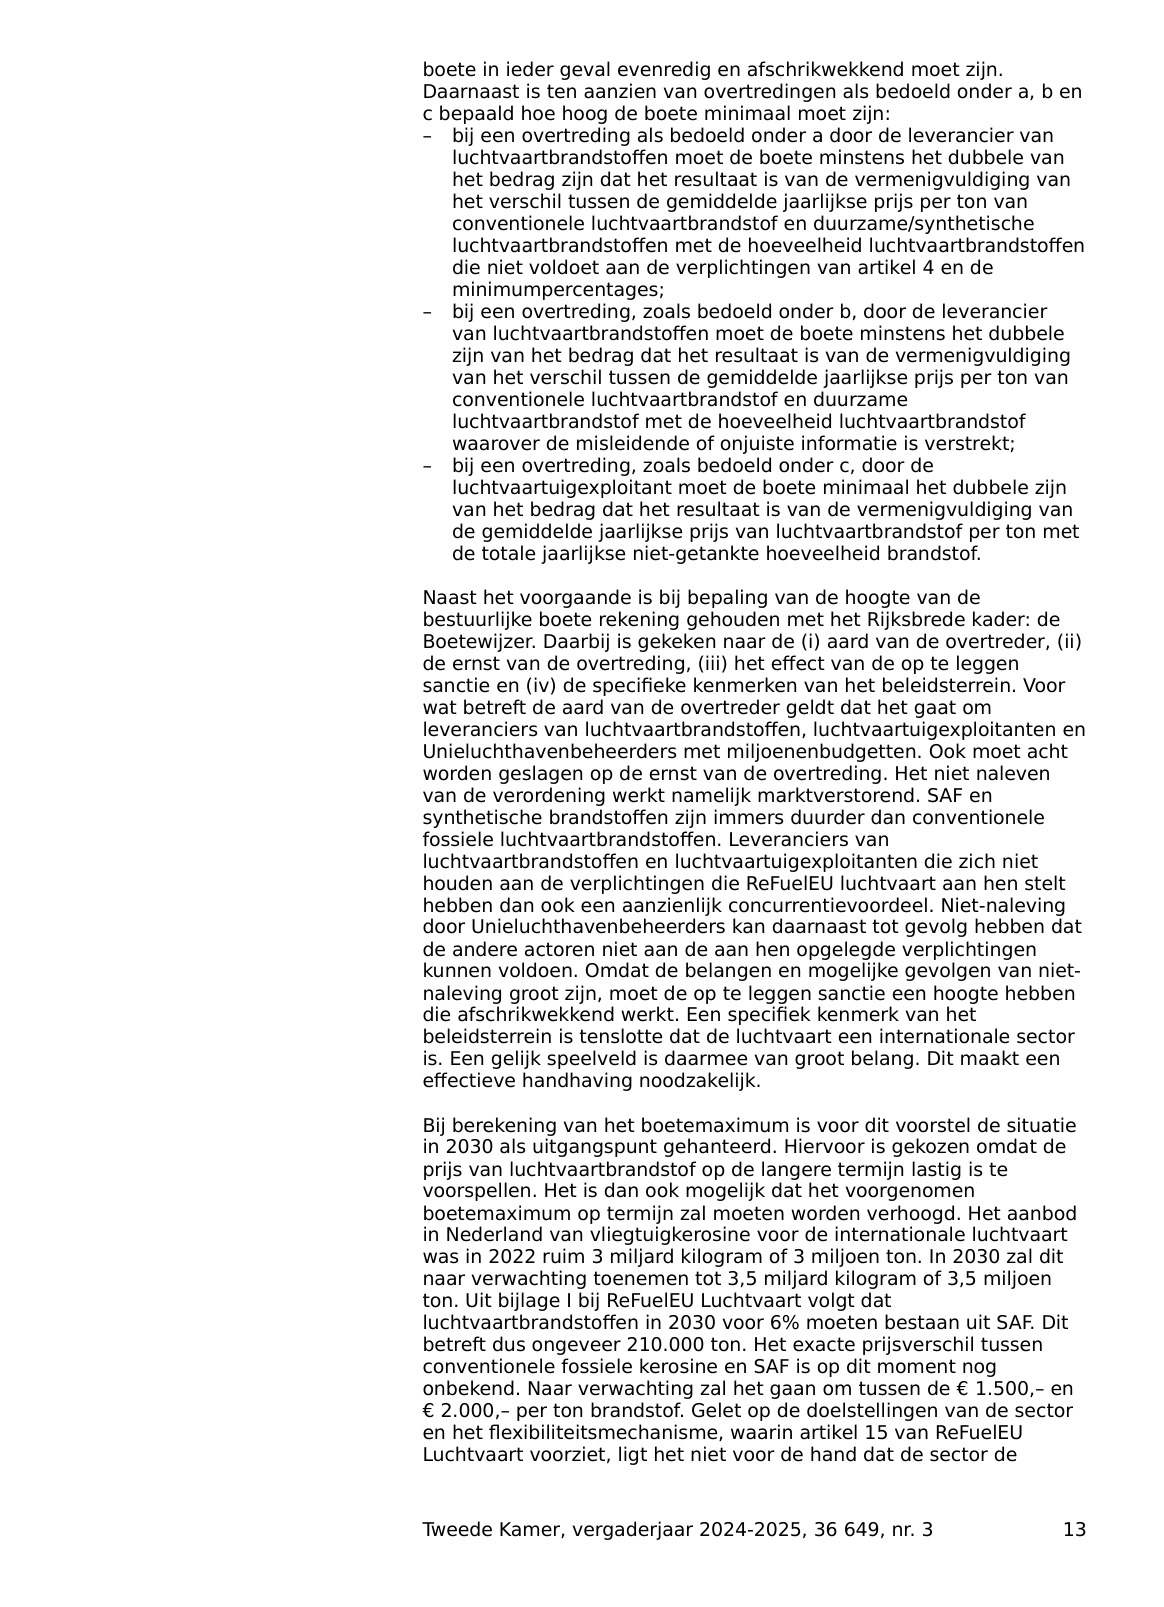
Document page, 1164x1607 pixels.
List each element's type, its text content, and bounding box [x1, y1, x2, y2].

text Bij berekening van het boetemaximum is voor dit voorstel de situatie in 2030 als uitgangspunt gehanteerd. Hiervoor is gekozen omdat de prijs van luchtvaartbrandstof op de langere termijn lastig is te voorspellen. Het is dan ook mogelijk dat het voorgenomen boetemaximum op termijn zal moeten worden verhoogd. Het aanbod in Nederland van vliegtuigkerosine voor de internationale luchtvaart was in 2022 ruim 3 miljard kilogram of 3 miljoen ton. In 2030 zal dit naar verwachting toenemen tot 3,5 miljard kilogram of 3,5 miljoen ton. Uit bijlage I bij ReFuelEU Luchtvaart volgt dat luchtvaartbrandstoffen in 2030 voor 6% moeten bestaan uit SAF. Dit betreft dus ongeveer 210.000 ton. Het exacte prijsverschil tussen conventionele fossiele kerosine en SAF is op dit moment nog onbekend. Naar verwachting zal het gaan om tussen de € 1.500,– en € 2.000,– per ton brandstof. Gelet op de doelstellingen van de sector en het flexibiliteitsmechanisme, waarin artikel 15 van ReFuelEU Luchtvaart voorziet, ligt het niet voor de hand dat de sector de [422, 1114, 1087, 1466]
text – bij een overtreding, zoals bedoeld onder b, door de leverancier van luchtvaartbrandstoffen moet de boete minstens het dubbele zijn van het bedrag dat het resultaat is van de vermenigvuldiging van het verschil tussen de gemiddelde jaarlijkse prijs per ton van conventionele luchtvaartbrandstof en duurzame luchtvaartbrandstof met de hoeveelheid luchtvaartbrandstof waarover de misleidende of onjuiste informatie is verstrekt; [422, 301, 1087, 455]
text Naast het voorgaande is bij bepaling van de hoogte van de bestuurlijke boete rekening gehouden met het Rijksbrede kader: de Boetewijzer. Daarbij is gekeken naar de (i) aard van de overtreder, (ii) de ernst van de overtreding, (iii) het effect van de op te leggen sanctie en (iv) de specifieke kenmerken van het beleidsterrein. Voor wat betreft de aard van de overtreder geldt dat het gaat om leveranciers van luchtvaartbrandstoffen, luchtvaartuigexploitanten en Unieluchthavenbeheerders met miljoenenbudgetten. Ook moet acht worden geslagen op de ernst van de overtreding. Het niet naleven van de verordening werkt namelijk marktverstorend. SAF en synthetische brandstoffen zijn immers duurder dan conventionele fossiele luchtvaartbrandstoffen. Leveranciers van luchtvaartbrandstoffen en luchtvaartuigexploitanten die zich niet houden aan de verplichtingen die ReFuelEU luchtvaart aan hen stelt hebben dan ook een aanzienlijk concurrentievoordeel. Niet-naleving door Unieluchthavenbeheerders kan daarnaast tot gevolg hebben dat de andere actoren niet aan de aan hen opgelegde verplichtingen kunnen voldoen. Omdat de belangen en mogelijke gevolgen van niet-naleving groot zijn, moet de op te leggen sanctie een hoogte hebben die afschrikwekkend werkt. Een specifiek kenmerk van het beleidsterrein is tenslotte dat de luchtvaart een internationale sector is. Een gelijk speelveld is daarmee van groot belang. Dit maakt een effectieve handhaving noodzakelijk. [422, 587, 1087, 1092]
text – bij een overtreding, zoals bedoeld onder c, door de luchtvaartuigexploitant moet de boete minimaal het dubbele zijn van het bedrag dat het resultaat is van de vermenigvuldiging van de gemiddelde jaarlijkse prijs van luchtvaartbrandstof per ton met de totale jaarlijkse niet-getankte hoeveelheid brandstof. [422, 455, 1087, 564]
text boete in ieder geval evenredig en afschrikwekkend moet zijn. Daarnaast is ten aanzien van overtredingen als bedoeld onder a, b en c bepaald hoe hoog de boete minimaal moet zijn: [422, 59, 1087, 125]
text – bij een overtreding als bedoeld onder a door de leverancier van luchtvaartbrandstoffen moet de boete minstens het dubbele van het bedrag zijn dat het resultaat is van de vermenigvuldiging van het verschil tussen de gemiddelde jaarlijkse prijs per ton van conventionele luchtvaartbrandstof en duurzame/synthetische luchtvaartbrandstoffen met de hoeveelheid luchtvaartbrandstoffen die niet voldoet aan de verplichtingen van artikel 4 en de minimumpercentages; [422, 125, 1087, 301]
